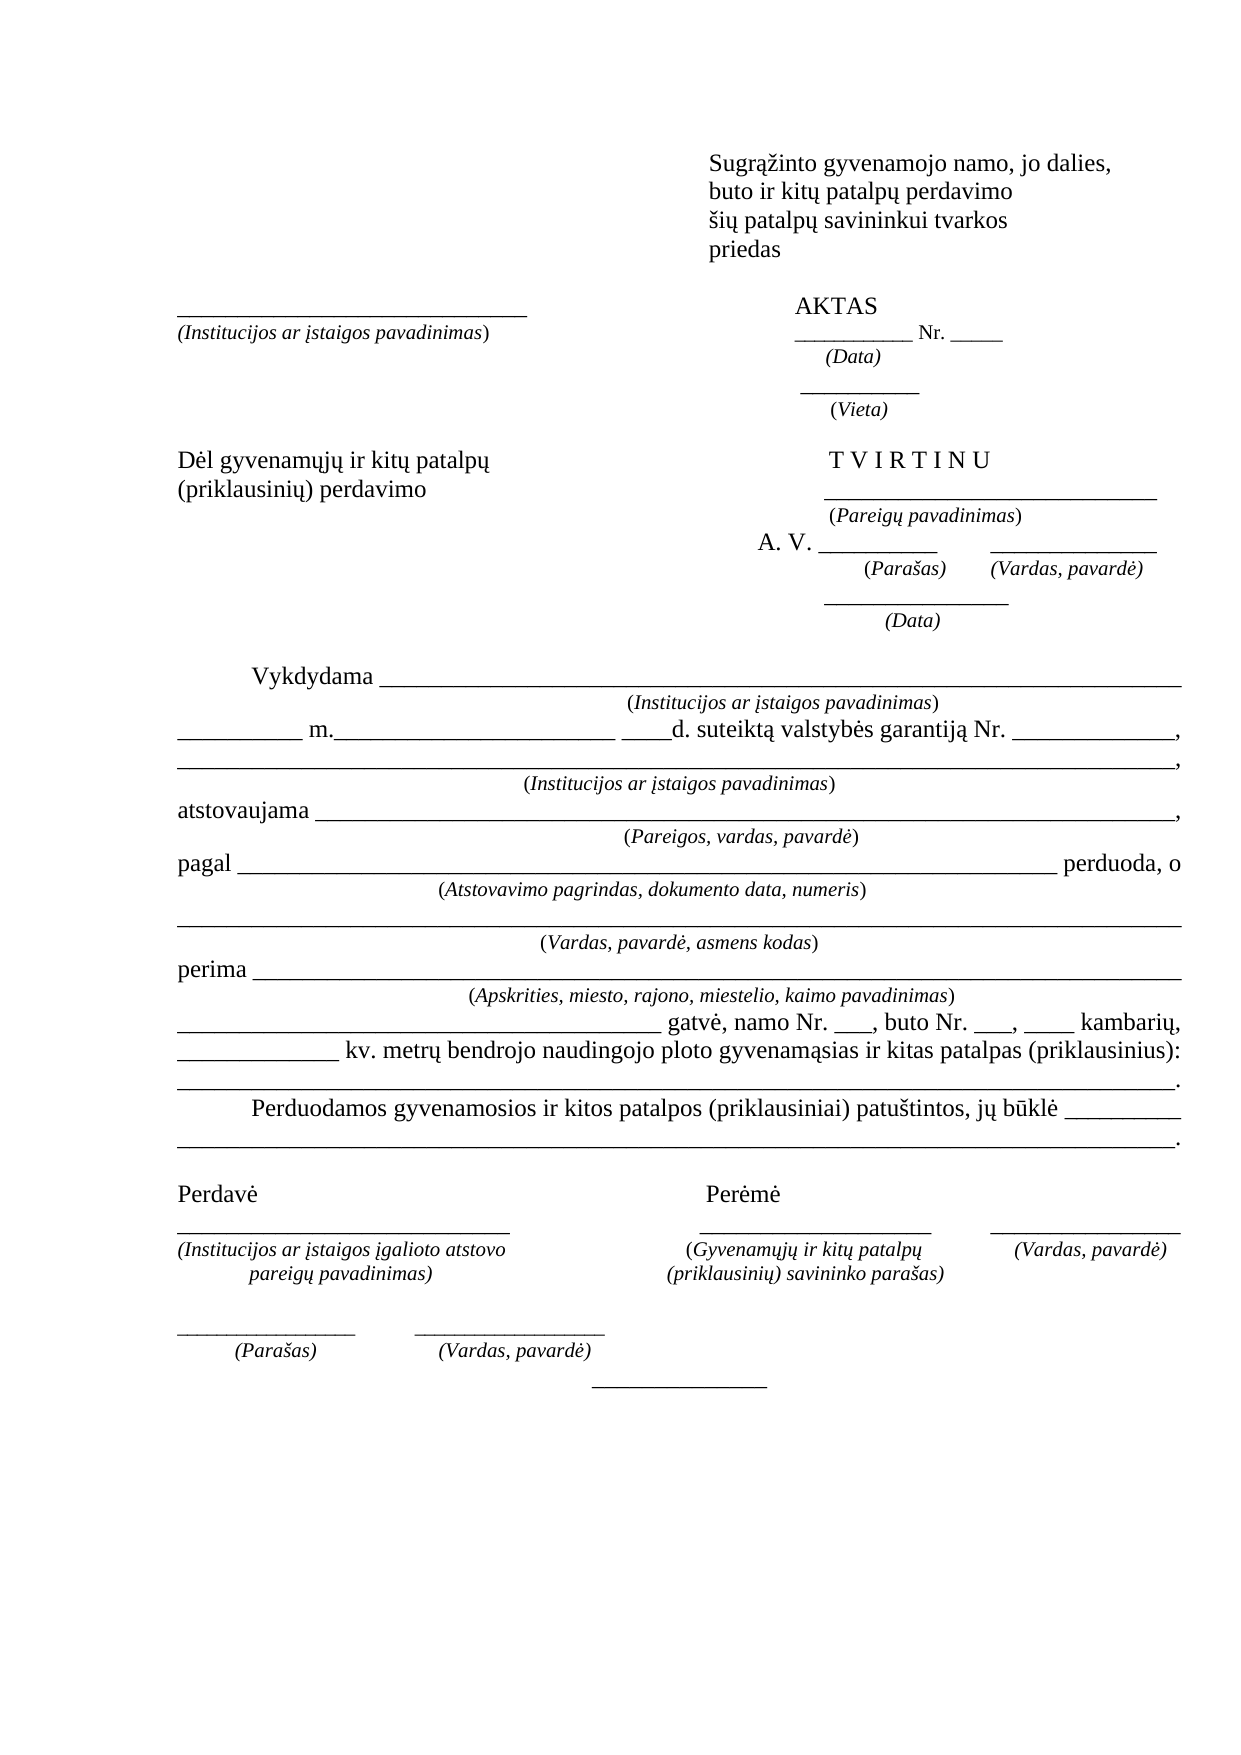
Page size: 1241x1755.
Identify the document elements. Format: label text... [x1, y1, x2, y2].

text perima [177, 954, 1181, 983]
text ______________ [177, 1362, 1181, 1390]
text (Apskrities, miesto, rajono, miestelio, kaimo pavadinimas) [177, 983, 1181, 1007]
text (Parašas) (Vardas, pavardė) [177, 1338, 1181, 1362]
text (Data) [177, 344, 1181, 368]
text (Atstovavimo pagrindas, dokumento data, numeris) [177, 877, 1181, 901]
text aktas [177, 291, 1181, 320]
text (Institucijos ar įstaigos įgalioto atstovo (Gyvenamųjų ir kitų patalpų (Vardas, pavardė) [177, 1237, 1181, 1261]
text (Institucijos ar įstaigos pavadinimas) [177, 771, 1181, 795]
text kv. metrų bendrojo naudingojo ploto gyvenamąsias ir kitas patalpas (priklausinius): [177, 1035, 1181, 1064]
text šių patalpų savininkui tvarkos [177, 205, 1181, 234]
text (Vieta) [177, 397, 1181, 421]
text Perduodamos gyvenamosios ir kitos patalpos (priklausiniai) patuštintos, jų būklė [177, 1093, 1181, 1122]
text (Pareigų pavadinimas) [177, 503, 1181, 527]
text (Pareigos, vardas, pavardė) [177, 824, 1181, 848]
text pareigų pavadinimas) (priklausinių) savininko parašas) [177, 1261, 1181, 1285]
text . [177, 1122, 1181, 1150]
text __________ m. ____d. suteiktą valstybės garantiją Nr. _____________, [177, 714, 1181, 743]
text gatvė, namo Nr. ___, buto Nr. ___, ____ kambarių, [177, 1007, 1181, 1035]
text , [177, 743, 1181, 771]
text Dėl gyvenamųjų ir kitų patalpų TVIRTINU [177, 445, 1181, 474]
text (Institucijos ar įstaigos pavadinimas) [177, 690, 1181, 714]
text (Institucijos ar įstaigos pavadinimas) Nr. _____ [177, 320, 1181, 344]
text __________________________________________________. [177, 1064, 1181, 1093]
text (Parašas) (Vardas, pavardė) [177, 555, 1181, 579]
text Perdavė Perėmė [177, 1179, 1181, 1208]
text Sugrąžinto gyvenamojo namo, jo dalies, [177, 148, 1181, 176]
text (Vardas, pavardė, asmens kodas) [177, 930, 1181, 954]
text priedas [177, 234, 1181, 263]
text atstovaujama , [177, 795, 1181, 824]
text A. V. [177, 527, 1181, 555]
text (priklausinių) perdavimo [177, 474, 1181, 503]
text Vykdydama [177, 661, 1181, 690]
text pagal perduoda, o [177, 848, 1181, 877]
text buto ir kitų patalpų perdavimo [177, 176, 1181, 205]
text (Data) [177, 608, 1181, 632]
